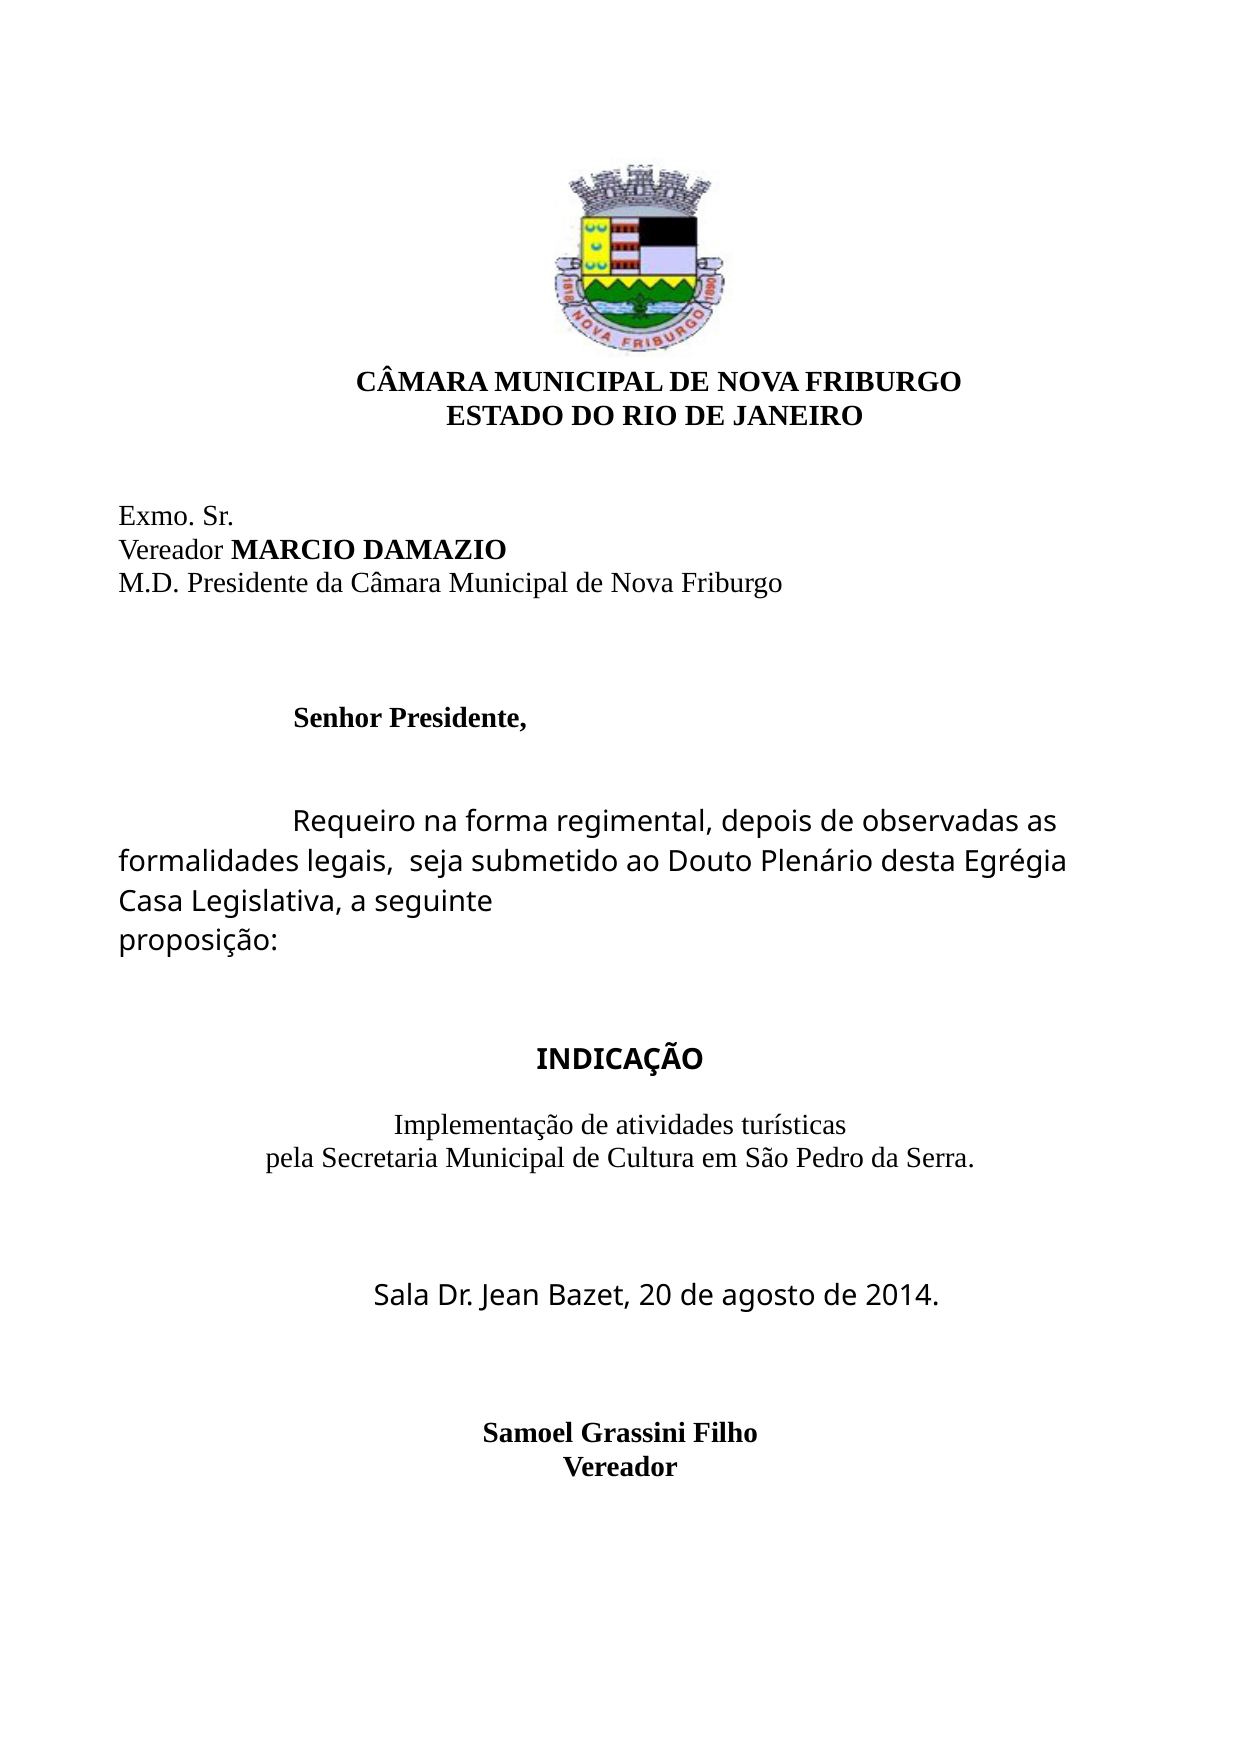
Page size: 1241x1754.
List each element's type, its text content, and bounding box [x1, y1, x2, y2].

text Vereador [118, 1449, 1122, 1483]
text M.D. Presidente da Câmara Municipal de Nova Friburgo [118, 566, 1122, 599]
text CÂMARA MUNICIPAL DE NOVA FRIBURGO [118, 118, 1122, 398]
text Sala Dr. Jean Bazet, 20 de agosto de 2014. [118, 1275, 1122, 1314]
text proposição: [118, 919, 1122, 959]
text Implementação de atividades turísticas [118, 1107, 1122, 1141]
text pela Secretaria Municipal de Cultura em São Pedro da Serra. [118, 1141, 1122, 1174]
text INDICAÇÃO [118, 1038, 1122, 1078]
text Vereador MARCIO DAMAZIO [118, 532, 1122, 566]
text Samoel Grassini Filho [118, 1416, 1122, 1449]
text ESTADO DO RIO DE JANEIRO [118, 398, 1122, 431]
text Exmo. Sr. [118, 498, 1122, 532]
text Requeiro na forma regimental, depois de observadas as formalidades legais, seja submetido ao Douto Plenário desta Egrégia Casa Legislativa, a seguinte [118, 800, 1122, 919]
text Senhor Presidente, [118, 700, 1122, 733]
